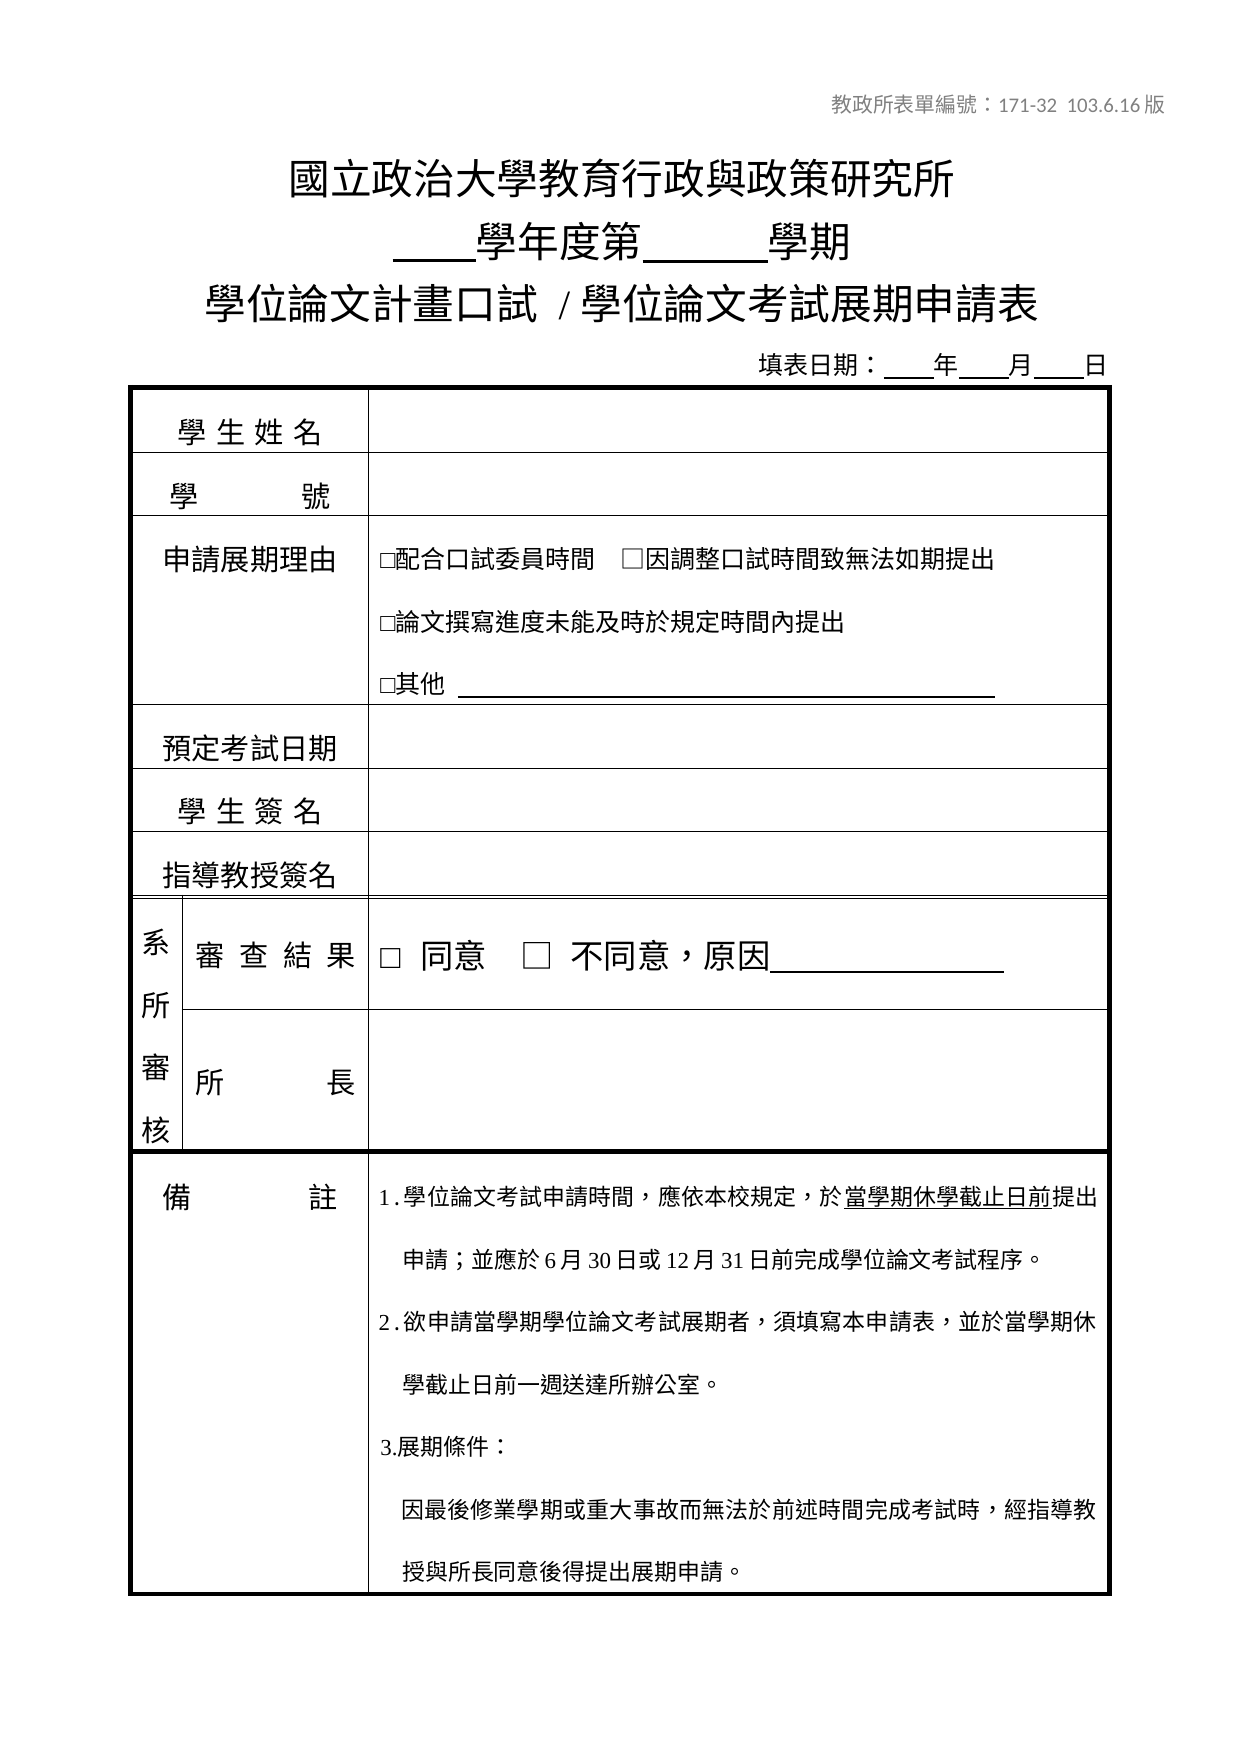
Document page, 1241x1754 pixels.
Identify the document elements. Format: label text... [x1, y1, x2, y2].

table_cell □ 同意 □ 不同意，原因 [369, 899, 1107, 1009]
table_cell 學生簽名 [133, 769, 368, 831]
table_cell 申請展期理由 [133, 516, 368, 704]
table_cell 系所審核 [133, 899, 182, 1149]
text 學年度第 學期 [60, 197, 1079, 260]
table_cell 1.學位論文考試申請時間，應依本校規定，於當學期休學截止日前提出申請；並應於6月30日或12月31日前完成學位論文考試程序。 2.欲申請當學期學位論文考試展期者，須填寫本申請表，並於當學期休學截止日前一週送達所辦公室。 3.展期條件： 因最後修業學期或重大事故而無法於前述時間完成考試時，經指導教授與所長同意後得提出展期申請。 [369, 1154, 1107, 1591]
table_cell 所 長 [183, 1010, 368, 1149]
table_cell 指導教授簽名 [133, 832, 368, 894]
table_header [369, 390, 1107, 452]
table_header 學生姓名 [133, 390, 368, 452]
text 國立政治大學教育行政與政策研究所 [60, 135, 1079, 197]
text 學位論文計畫口試 / 學位論文考試展期申請表 [60, 260, 1079, 322]
table_cell □配合口試委員時間 □因調整口試時間致無法如期提出 □論文撰寫進度未能及時於規定時間內提出 □其他 [369, 516, 1107, 704]
table_cell [369, 453, 1107, 515]
text 填表日期： 年 月 日 [75, 322, 1109, 385]
table_cell [369, 769, 1107, 831]
table_cell [369, 1010, 1107, 1149]
table_cell 預定考試日期 [133, 705, 368, 767]
table_cell 備 註 [133, 1154, 368, 1591]
table_cell 學 號 [133, 453, 368, 515]
table_cell 審 查 結 果 [183, 899, 368, 1009]
table_cell [369, 832, 1107, 894]
table_cell [369, 705, 1107, 767]
